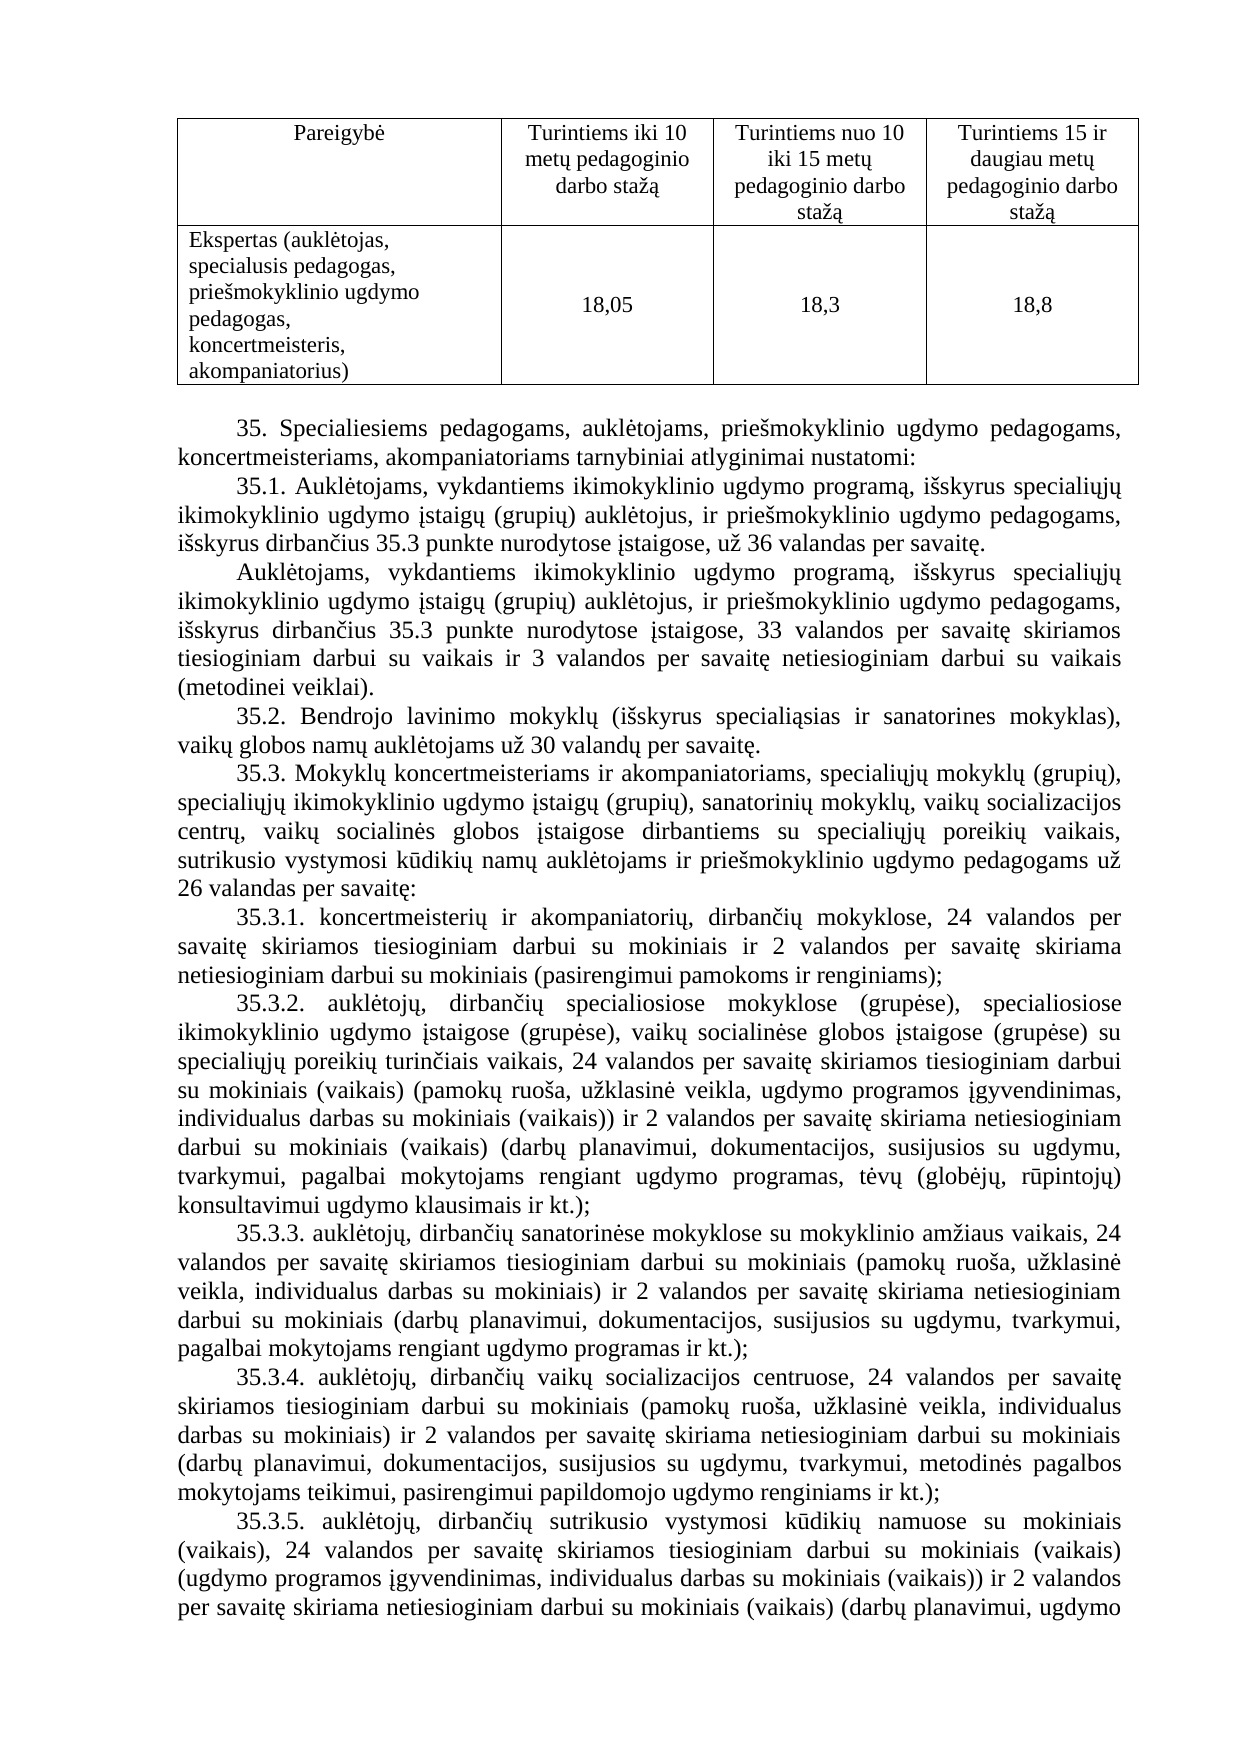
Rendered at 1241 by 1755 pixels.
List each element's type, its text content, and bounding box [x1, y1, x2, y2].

table_header Pareigybė [178, 119, 501, 224]
text 35.3.4. auklėtojų, dirbančių vaikų socializacijos centruose, 24 valandos per savaitę skiriamos tiesioginiam darbui su mokiniais (pamokų ruoša, užklasinė veikla, individualus darbas su mokiniais) ir 2 valandos per savaitę skiriama netiesioginiam darbui su mokiniais (darbų planavimui, dokumentacijos, susijusios su ugdymu, tvarkymui, metodinės pagalbos mokytojams teikimui, pasirengimui papildomojo ugdymo renginiams ir kt.); [177, 1362, 1122, 1506]
text 35.3.1. koncertmeisterių ir akompaniatorių, dirbančių mokyklose, 24 valandos per savaitę skiriamos tiesioginiam darbui su mokiniais ir 2 valandos per savaitę skiriama netiesioginiam darbui su mokiniais (pasirengimui pamokoms ir renginiams); [177, 902, 1122, 988]
text 35.1. Auklėtojams, vykdantiems ikimokyklinio ugdymo programą, išskyrus specialiųjų ikimokyklinio ugdymo įstaigų (grupių) auklėtojus, ir priešmokyklinio ugdymo pedagogams, išskyrus dirbančius 35.3 punkte nurodytose įstaigose, už 36 valandas per savaitę. [177, 471, 1122, 557]
text 35.2. Bendrojo lavinimo mokyklų (išskyrus specialiąsias ir sanatorines mokyklas), vaikų globos namų auklėtojams už 30 valandų per savaitę. [177, 701, 1122, 758]
table_header Turintiems 15 ir daugiau metų pedagoginio darbo stažą [927, 119, 1138, 224]
text 35. Specialiesiems pedagogams, auklėtojams, priešmokyklinio ugdymo pedagogams, koncertmeisteriams, akompaniatoriams tarnybiniai atlyginimai nustatomi: [177, 413, 1122, 471]
table_header Turintiems nuo 10 iki 15 metų pedagoginio darbo stažą [714, 119, 926, 224]
table_header Turintiems iki 10 metų pedagoginio darbo stažą [502, 119, 713, 224]
text 35.3.2. auklėtojų, dirbančių specialiosiose mokyklose (grupėse), specialiosiose ikimokyklinio ugdymo įstaigose (grupėse), vaikų socialinėse globos įstaigose (grupėse) su specialiųjų poreikių turinčiais vaikais, 24 valandos per savaitę skiriamos tiesioginiam darbui su mokiniais (vaikais) (pamokų ruoša, užklasinė veikla, ugdymo programos įgyvendinimas, individualus darbas su mokiniais (vaikais)) ir 2 valandos per savaitę skiriama netiesioginiam darbui su mokiniais (vaikais) (darbų planavimui, dokumentacijos, susijusios su ugdymu, tvarkymui, pagalbai mokytojams rengiant ugdymo programas, tėvų (globėjų, rūpintojų) konsultavimui ugdymo klausimais ir kt.); [177, 988, 1122, 1218]
table_cell Ekspertas (auklėtojas, specialusis pedagogas, priešmokyklinio ugdymo pedagogas, koncertmeisteris, akompaniatorius) [178, 226, 501, 384]
text 35.3.3. auklėtojų, dirbančių sanatorinėse mokyklose su mokyklinio amžiaus vaikais, 24 valandos per savaitę skiriamos tiesioginiam darbui su mokiniais (pamokų ruoša, užklasinė veikla, individualus darbas su mokiniais) ir 2 valandos per savaitę skiriama netiesioginiam darbui su mokiniais (darbų planavimui, dokumentacijos, susijusios su ugdymu, tvarkymui, pagalbai mokytojams rengiant ugdymo programas ir kt.); [177, 1218, 1122, 1362]
text Auklėtojams, vykdantiems ikimokyklinio ugdymo programą, išskyrus specialiųjų ikimokyklinio ugdymo įstaigų (grupių) auklėtojus, ir priešmokyklinio ugdymo pedagogams, išskyrus dirbančius 35.3 punkte nurodytose įstaigose, 33 valandos per savaitę skiriamos tiesioginiam darbui su vaikais ir 3 valandos per savaitę netiesioginiam darbui su vaikais (metodinei veiklai). [177, 557, 1122, 701]
text 35.3. Mokyklų koncertmeisteriams ir akompaniatoriams, specialiųjų mokyklų (grupių), specialiųjų ikimokyklinio ugdymo įstaigų (grupių), sanatorinių mokyklų, vaikų socializacijos centrų, vaikų socialinės globos įstaigose dirbantiems su specialiųjų poreikių vaikais, sutrikusio vystymosi kūdikių namų auklėtojams ir priešmokyklinio ugdymo pedagogams už 26 valandas per savaitę: [177, 758, 1122, 902]
table_cell 18,3 [714, 226, 926, 384]
text 35.3.5. auklėtojų, dirbančių sutrikusio vystymosi kūdikių namuose su mokiniais (vaikais), 24 valandos per savaitę skiriamos tiesioginiam darbui su mokiniais (vaikais) (ugdymo programos įgyvendinimas, individualus darbas su mokiniais (vaikais)) ir 2 valandos per savaitę skiriama netiesioginiam darbui su mokiniais (vaikais) (darbų planavimui, ugdymo [177, 1506, 1122, 1621]
table_cell 18,05 [502, 226, 713, 384]
table_cell 18,8 [927, 226, 1138, 384]
